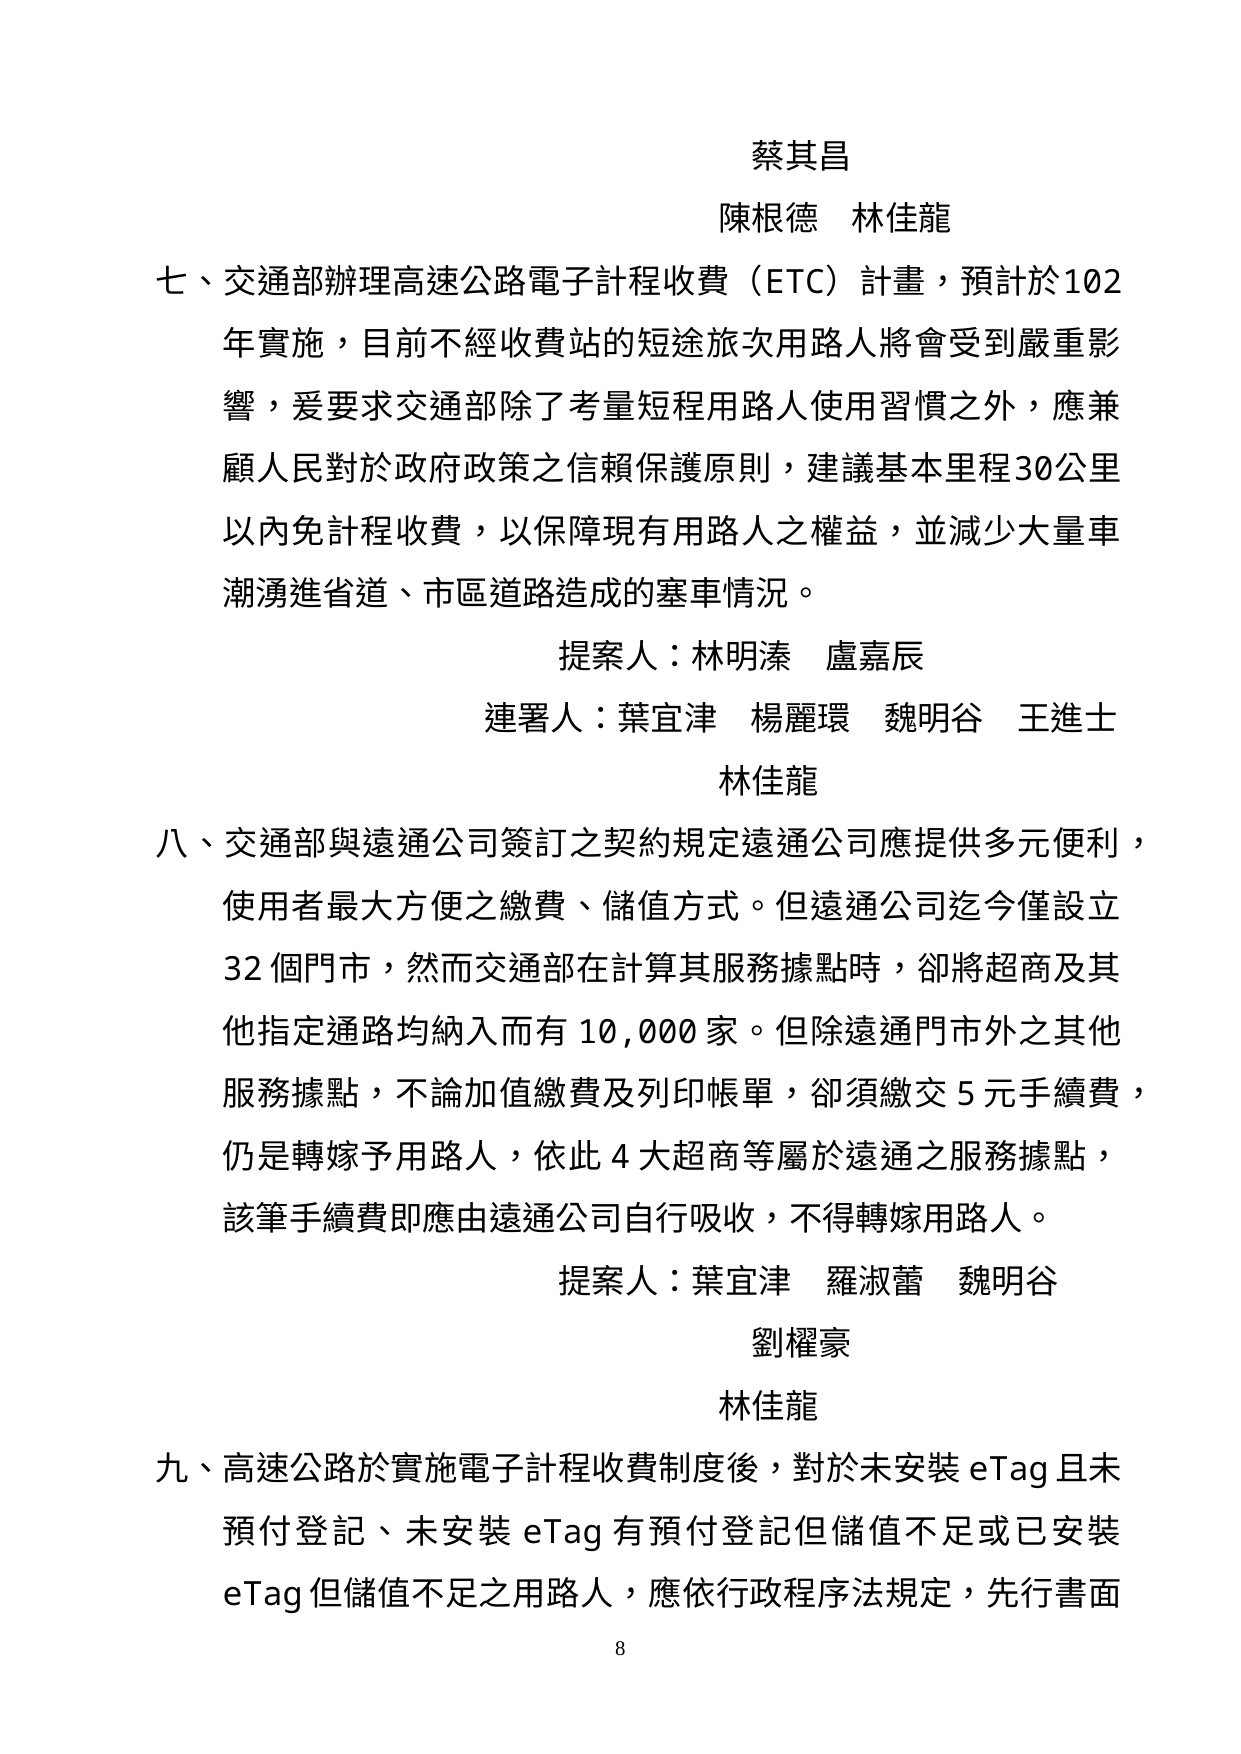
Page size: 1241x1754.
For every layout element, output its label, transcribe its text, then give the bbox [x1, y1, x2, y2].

text 八、交通部與遠通公司簽訂之契約規定遠通公司應提供多元便利，使用者最大方便之繳費、儲值方式。但遠通公司迄今僅設立32個門市，然而交通部在計算其服務據點時，卻將超商及其他指定通路均納入而有10,000家。但除遠通門市外之其他服務據點，不論加值繳費及列印帳單，卻須繳交5元手續費，仍是轉嫁予用路人，依此4大超商等屬於遠通之服務據點，該筆手續費即應由遠通公司自行吸收，不得轉嫁用路人。 [156, 800, 1122, 1237]
text 陳根德 林佳龍 [118, 175, 1122, 237]
text 蔡其昌 [118, 112, 1122, 175]
text 林佳龍 [118, 1362, 1122, 1425]
text 連署人：葉宜津 楊麗環 魏明谷 王進士 [484, 675, 1122, 737]
text 林佳龍 [118, 737, 1122, 800]
text 提案人：葉宜津 羅淑蕾 魏明谷 劉櫂豪 [118, 1237, 1122, 1362]
text 九、高速公路於實施電子計程收費制度後，對於未安裝eTag且未預付登記、未安裝eTag有預付登記但儲值不足或已安裝eTag但儲值不足之用路人，應依行政程序法規定，先行書面 [156, 1425, 1122, 1612]
text 七、交通部辦理高速公路電子計程收費（ETC）計畫，預計於102年實施，目前不經收費站的短途旅次用路人將會受到嚴重影響，爰要求交通部除了考量短程用路人使用習慣之外，應兼顧人民對於政府政策之信賴保護原則，建議基本里程30公里以內免計程收費，以保障現有用路人之權益，並減少大量車潮湧進省道、市區道路造成的塞車情況。 [156, 237, 1122, 612]
text 提案人：林明溱 盧嘉辰 [118, 612, 1122, 675]
